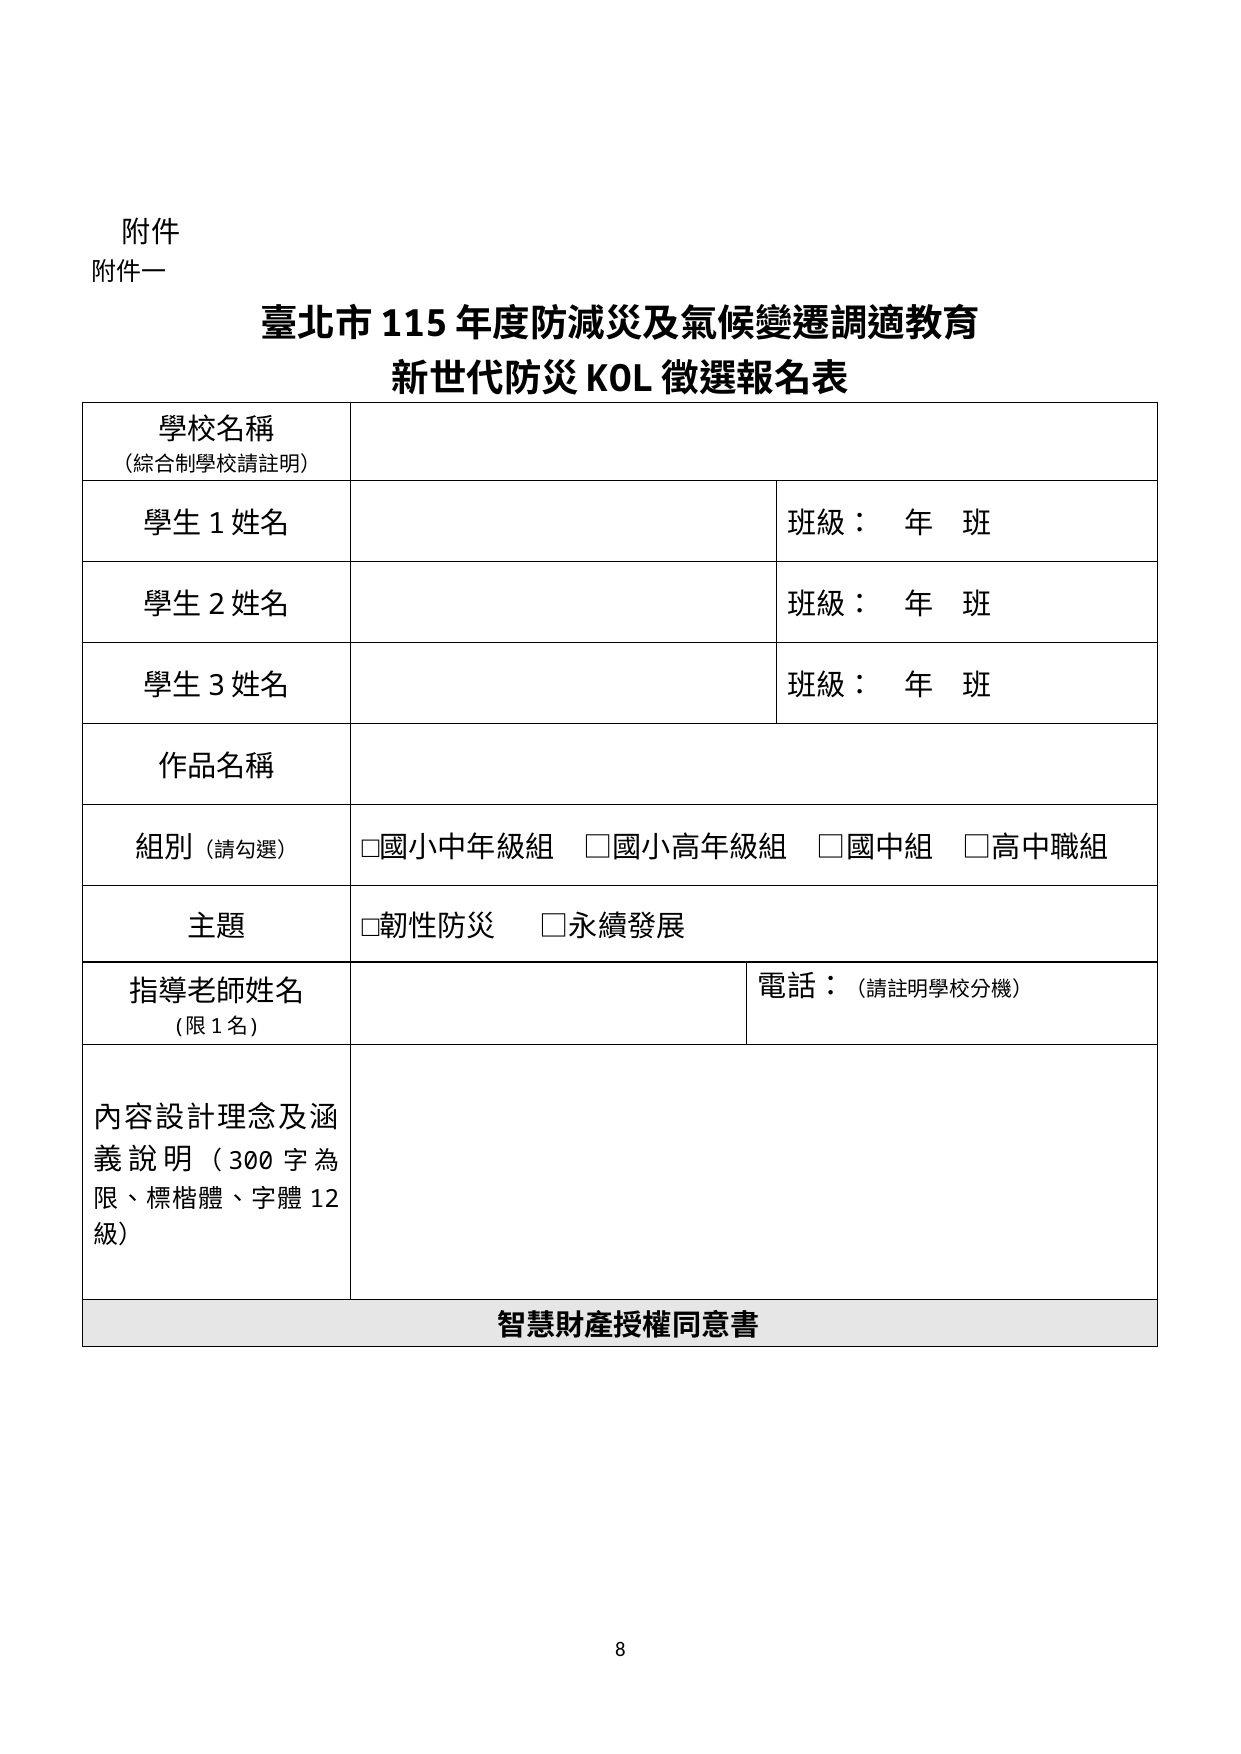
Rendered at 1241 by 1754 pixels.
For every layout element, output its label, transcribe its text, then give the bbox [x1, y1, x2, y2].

table_cell 電話：（請註明學校分機） [747, 963, 1157, 1044]
table_cell 智慧財產授權同意書 [83, 1300, 1157, 1346]
table_cell [351, 1045, 1157, 1299]
table_cell 班級： 年 班 [777, 481, 1157, 561]
table_cell 作品名稱 [83, 724, 350, 804]
table_cell 學生1姓名 [83, 481, 350, 561]
table_cell 學生2姓名 [83, 562, 350, 642]
text 新世代防災KOL徵選報名表 [118, 347, 1122, 402]
text 附件 [92, 209, 308, 251]
table_cell 班級： 年 班 [777, 562, 1157, 642]
table_cell 內容設計理念及涵義說明（300字為限、標楷體、字體12級） [83, 1045, 350, 1299]
table_cell [351, 562, 776, 642]
table_cell 學生3姓名 [83, 643, 350, 723]
table_cell [351, 963, 746, 1044]
table_cell □國小中年級組 □國小高年級組 □國中組 □高中職組 [351, 805, 1157, 884]
table_cell 主題 [83, 886, 350, 961]
table_cell [351, 724, 1157, 804]
table_header [351, 403, 1157, 480]
table_cell [351, 643, 776, 723]
text [77, 201, 323, 290]
table_cell [351, 481, 776, 561]
table_cell 組別（請勾選） [83, 805, 350, 884]
text 附件一 [92, 251, 308, 283]
text 臺北市115年度防減災及氣候變遷調適教育 [118, 293, 1122, 347]
table_cell □韌性防災 □永續發展 [351, 886, 1157, 961]
table_cell 指導老師姓名 (限1名) [83, 963, 350, 1044]
table_cell 班級： 年 班 [777, 643, 1157, 723]
table_header 學校名稱 （綜合制學校請註明） [83, 403, 350, 480]
